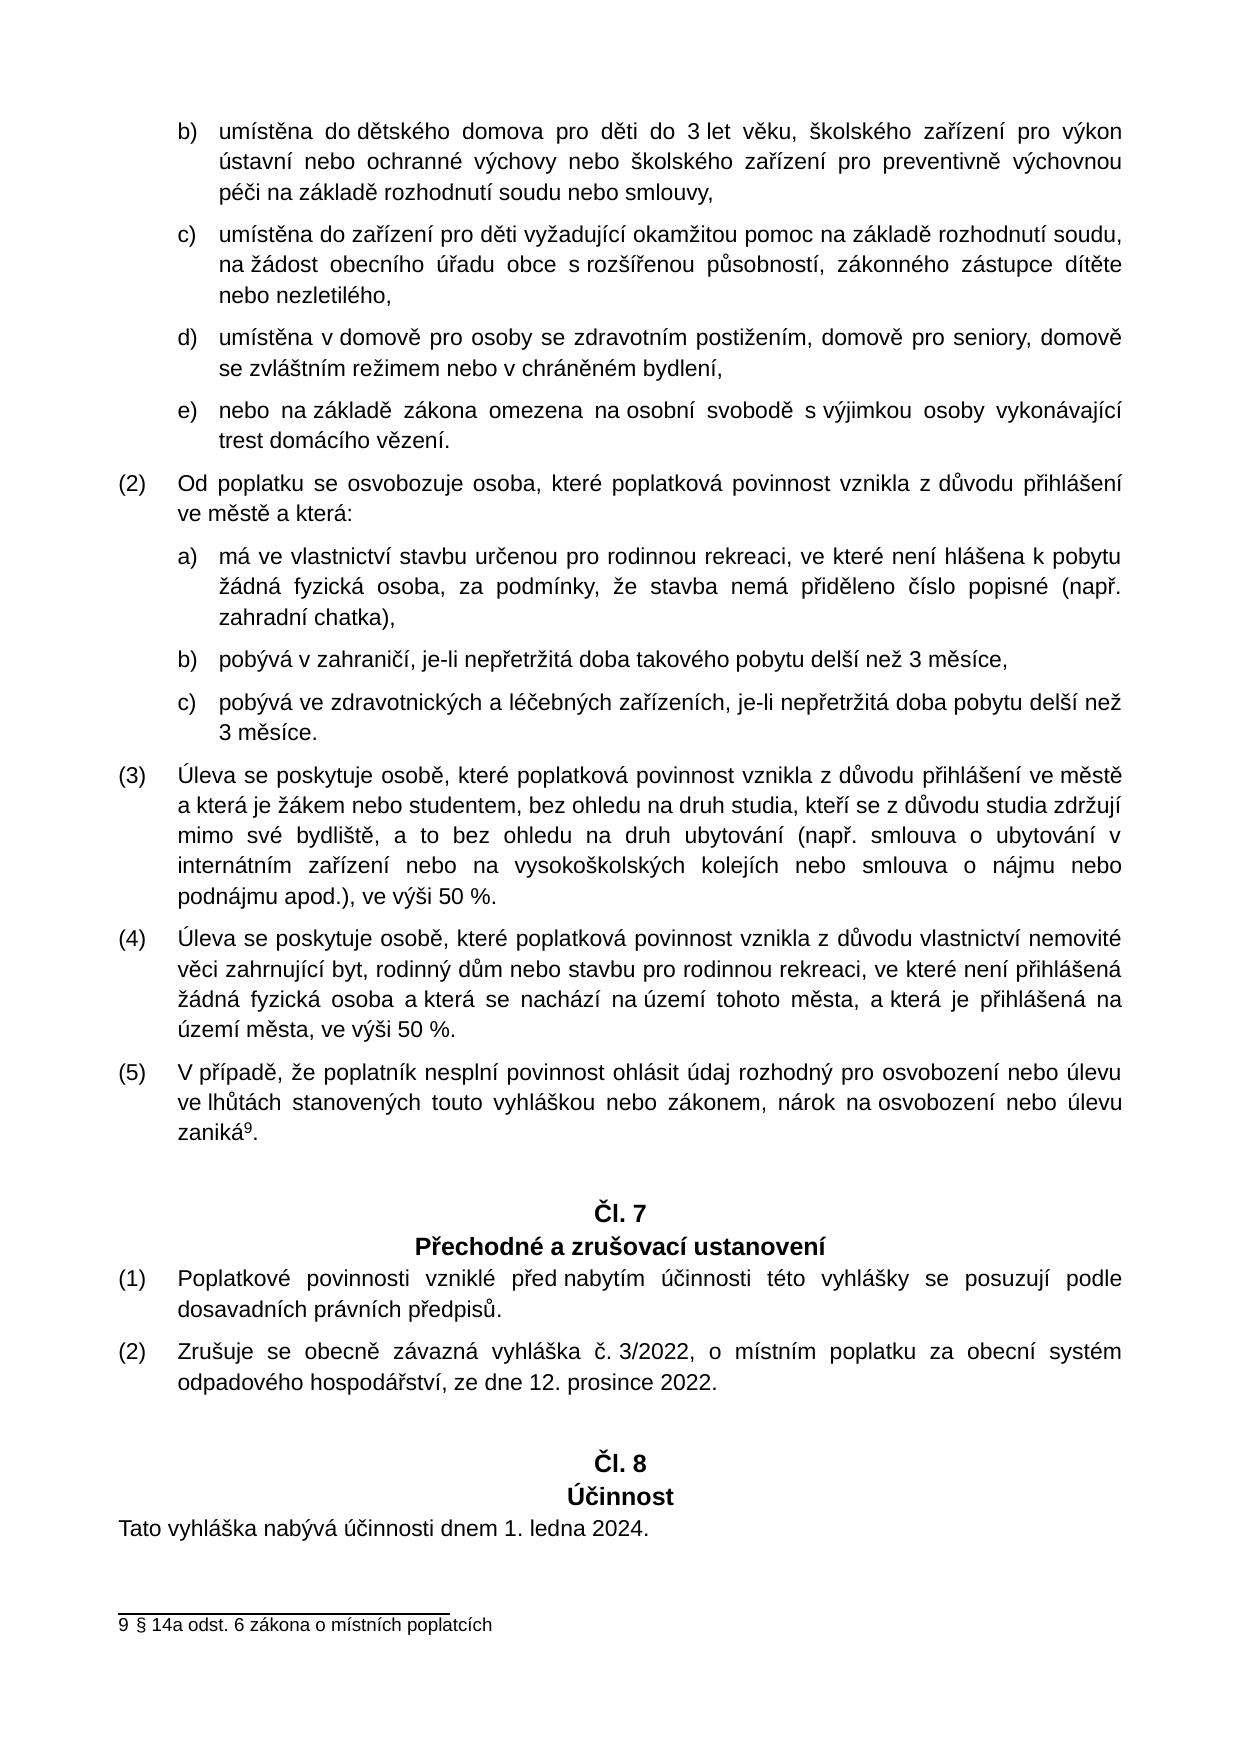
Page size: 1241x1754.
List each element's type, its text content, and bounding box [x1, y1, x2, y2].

list umístěna do dětského domova pro děti do 3 let věku, školského zařízení pro výkon ústavní nebo ochranné výchovy nebo školského zařízení pro preventivně výchovnou péči na základě rozhodnutí soudu nebo smlouvy, [177, 118, 1122, 205]
list má ve vlastnictví stavbu určenou pro rodinnou rekreaci, ve které není hlášena k pobytu žádná fyzická osoba, za podmínky, že stavba nemá přiděleno číslo popisné (např. zahradní chatka), [177, 543, 1122, 630]
list Úleva se poskytuje osobě, které poplatková povinnost vznikla z důvodu vlastnictví nemovité věci zahrnující byt, rodinný dům nebo stavbu pro rodinnou rekreaci, ve které není přihlášená žádná fyzická osoba a která se nachází na území tohoto města, a která je přihlášená na území města, ve výši 50 %. [118, 925, 1122, 1042]
list pobývá ve zdravotnických a léčebných zařízeních, je-li nepřetržitá doba pobytu delší než 3 měsíce. [177, 689, 1122, 746]
list Zrušuje se obecně závazná vyhláška č. 3/2022, o místním poplatku za obecní systém odpadového hospodářství, ze dne 12. prosince 2022. [118, 1338, 1122, 1395]
text Tato vyhláška nabývá účinnosti dnem 1. ledna 2024. [118, 1515, 1122, 1541]
subtitle Čl. 8 Účinnost [118, 1449, 1122, 1511]
list V případě, že poplatník nesplní povinnost ohlásit údaj rozhodný pro osvobození nebo úlevu ve lhůtách stanovených touto vyhláškou nebo zákonem, nárok na osvobození nebo úlevu zaniká. [118, 1059, 1122, 1146]
list umístěna v domově pro osoby se zdravotním postižením, domově pro seniory, domově se zvláštním režimem nebo v chráněném bydlení, [177, 324, 1122, 381]
list Od poplatku se osvobozuje osoba, které poplatková povinnost vznikla z důvodu přihlášení ve městě a která: [118, 470, 1122, 527]
list Poplatkové povinnosti vzniklé před nabytím účinnosti této vyhlášky se posuzují podle dosavadních právních předpisů. [118, 1265, 1122, 1322]
list Úleva se poskytuje osobě, které poplatková povinnost vznikla z důvodu přihlášení ve městě a která je žákem nebo studentem, bez ohledu na druh studia, kteří se z důvodu studia zdržují mimo své bydliště, a to bez ohledu na druh ubytování (např. smlouva o ubytování v internátním zařízení nebo na vysokoškolských kolejích nebo smlouva o nájmu nebo podnájmu apod.), ve výši 50 %. [118, 762, 1122, 909]
list § 14a odst. 6 zákona o místních poplatcích [118, 1614, 1122, 1635]
list umístěna do zařízení pro děti vyžadující okamžitou pomoc na základě rozhodnutí soudu, na žádost obecního úřadu obce s rozšířenou působností, zákonného zástupce dítěte nebo nezletilého, [177, 221, 1122, 308]
subtitle Čl. 7 Přechodné a zrušovací ustanovení [118, 1199, 1122, 1261]
list pobývá v zahraničí, je-li nepřetržitá doba takového pobytu delší než 3 měsíce, [177, 646, 1122, 673]
list nebo na základě zákona omezena na osobní svobodě s výjimkou osoby vykonávající trest domácího vězení. [177, 397, 1122, 454]
